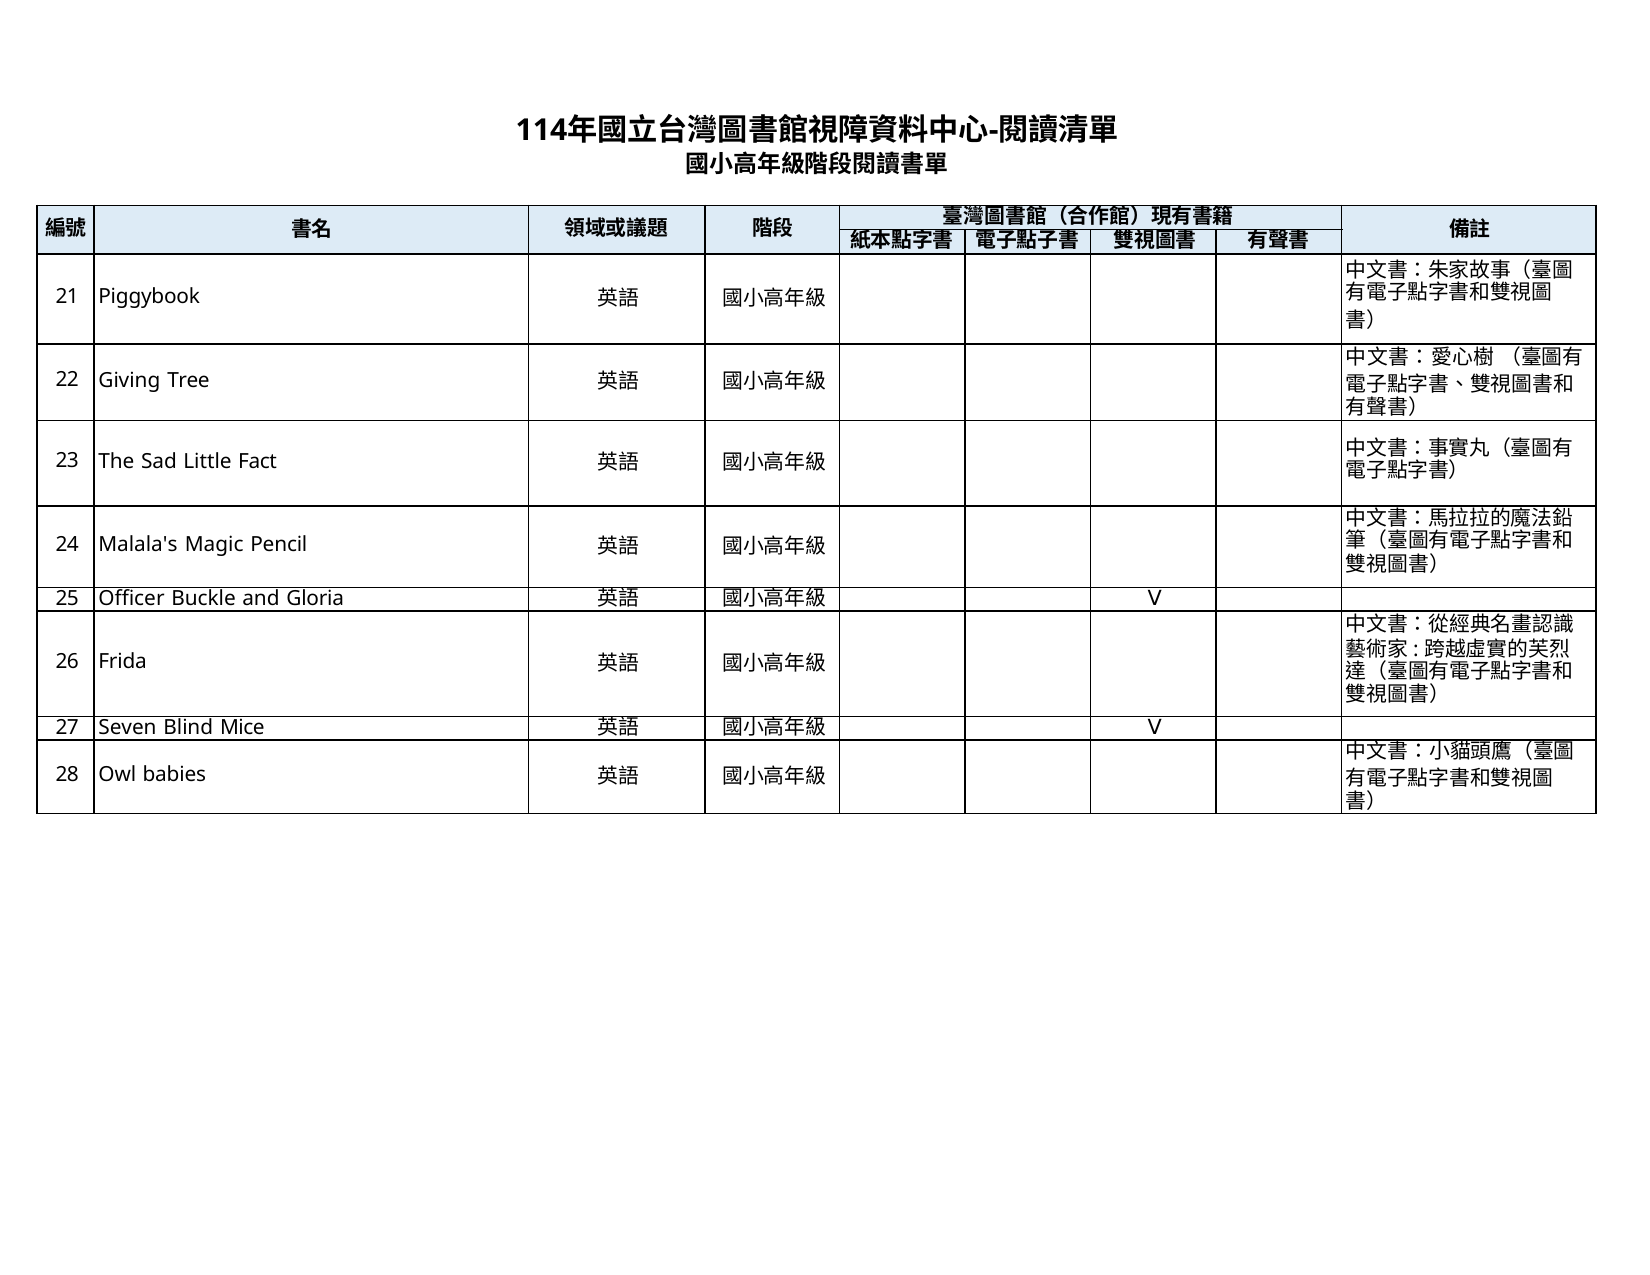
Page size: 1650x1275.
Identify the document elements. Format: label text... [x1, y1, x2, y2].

table_cell 英語 [529, 421, 704, 505]
table_cell [1091, 421, 1215, 505]
table_cell [966, 612, 1090, 716]
table_cell [1217, 255, 1341, 343]
table_cell [1091, 507, 1215, 587]
table_header 領域或議題 [529, 206, 704, 253]
table_cell 中文書：朱家故事（臺圖有電子點字書和雙視圖 書） [1342, 255, 1595, 343]
table_cell [1217, 507, 1341, 587]
table_cell 英語 [529, 588, 704, 610]
table_cell [1217, 421, 1341, 505]
table_header 備註 [1342, 206, 1595, 253]
table_cell 22 [38, 345, 93, 419]
table_cell [966, 345, 1090, 419]
table_header 書名 [95, 206, 528, 253]
table_cell Ⅴ [1091, 588, 1215, 610]
table_cell The Sad Little Fact [95, 421, 528, 505]
table_cell 有聲書 [1217, 230, 1341, 253]
table_cell 英語 [529, 255, 704, 343]
table_header 編號 [38, 206, 93, 253]
table_cell [1217, 741, 1341, 813]
table_cell 國小高年級 [706, 421, 839, 505]
table_cell 國小高年級 [706, 345, 839, 419]
table_cell Ⅴ [1091, 717, 1215, 739]
table_cell [840, 612, 964, 716]
table_cell Malala's Magic Pencil [95, 507, 528, 587]
table_cell [966, 255, 1090, 343]
table_cell 國小高年級 [706, 588, 839, 610]
table_cell [1091, 345, 1215, 419]
table_cell 雙視圖書 [1091, 230, 1215, 253]
table_cell 25 [38, 588, 93, 610]
table_cell 中文書：馬拉拉的魔法鉛筆（臺圖有電子點字書和 雙視圖書） [1342, 507, 1595, 587]
table_cell [966, 741, 1090, 813]
table_cell 28 [38, 741, 93, 813]
table_cell [1217, 612, 1341, 716]
table_cell [1091, 741, 1215, 813]
table_cell 英語 [529, 507, 704, 587]
table_cell 中文書：事實丸（臺圖有電子點字書） [1342, 421, 1595, 505]
table_cell Frida [95, 612, 528, 716]
table_header 階段 [706, 206, 839, 253]
table_cell [840, 421, 964, 505]
table_cell 中文書：從經典名畫認識 藝術家 : 跨越虛實的芙烈達（臺圖有電子點字書和 雙視圖書） [1342, 612, 1595, 716]
table_cell [1091, 612, 1215, 716]
table_cell 英語 [529, 717, 704, 739]
table_cell 中文書：小貓頭鷹（臺圖 有電子點字書和雙視圖 書） [1342, 741, 1595, 813]
table_cell [840, 588, 964, 610]
table_cell [1342, 717, 1595, 739]
table_cell Piggybook [95, 255, 528, 343]
table_cell Giving Tree [95, 345, 528, 419]
table_cell [840, 741, 964, 813]
table_cell 國小高年級 [706, 717, 839, 739]
table_cell 國小高年級 [706, 507, 839, 587]
table_cell [1217, 717, 1341, 739]
table_cell Officer Buckle and Gloria [95, 588, 528, 610]
table_cell [966, 588, 1090, 610]
table_cell [1217, 588, 1341, 610]
table_cell 21 [38, 255, 93, 343]
table_cell 紙本點字書 [840, 230, 964, 253]
table_cell [840, 717, 964, 739]
table_cell Seven Blind Mice [95, 717, 528, 739]
table_cell 24 [38, 507, 93, 587]
table_cell [840, 507, 964, 587]
table_cell 26 [38, 612, 93, 716]
table_cell [840, 255, 964, 343]
table_cell [966, 507, 1090, 587]
table_cell 電子點子書 [966, 230, 1090, 253]
table_cell [966, 421, 1090, 505]
table_cell 英語 [529, 612, 704, 716]
table_cell 國小高年級 [706, 255, 839, 343]
table_cell [1217, 345, 1341, 419]
table_cell 23 [38, 421, 93, 505]
table_cell 英語 [529, 741, 704, 813]
table_header 臺灣圖書館（合作館）現有書籍 [840, 206, 1341, 229]
table_cell [1091, 255, 1215, 343]
table_cell Owl babies [95, 741, 528, 813]
table_cell 國小高年級 [706, 612, 839, 716]
table_cell 英語 [529, 345, 704, 419]
table_cell 27 [38, 717, 93, 739]
table_cell [966, 717, 1090, 739]
table_cell [840, 345, 964, 419]
table_cell 國小高年級 [706, 741, 839, 813]
table_cell [1342, 588, 1595, 610]
table_cell 中文書：愛心樹 （臺圖有 電子點字書、雙視圖書和 有聲書） [1342, 345, 1595, 419]
